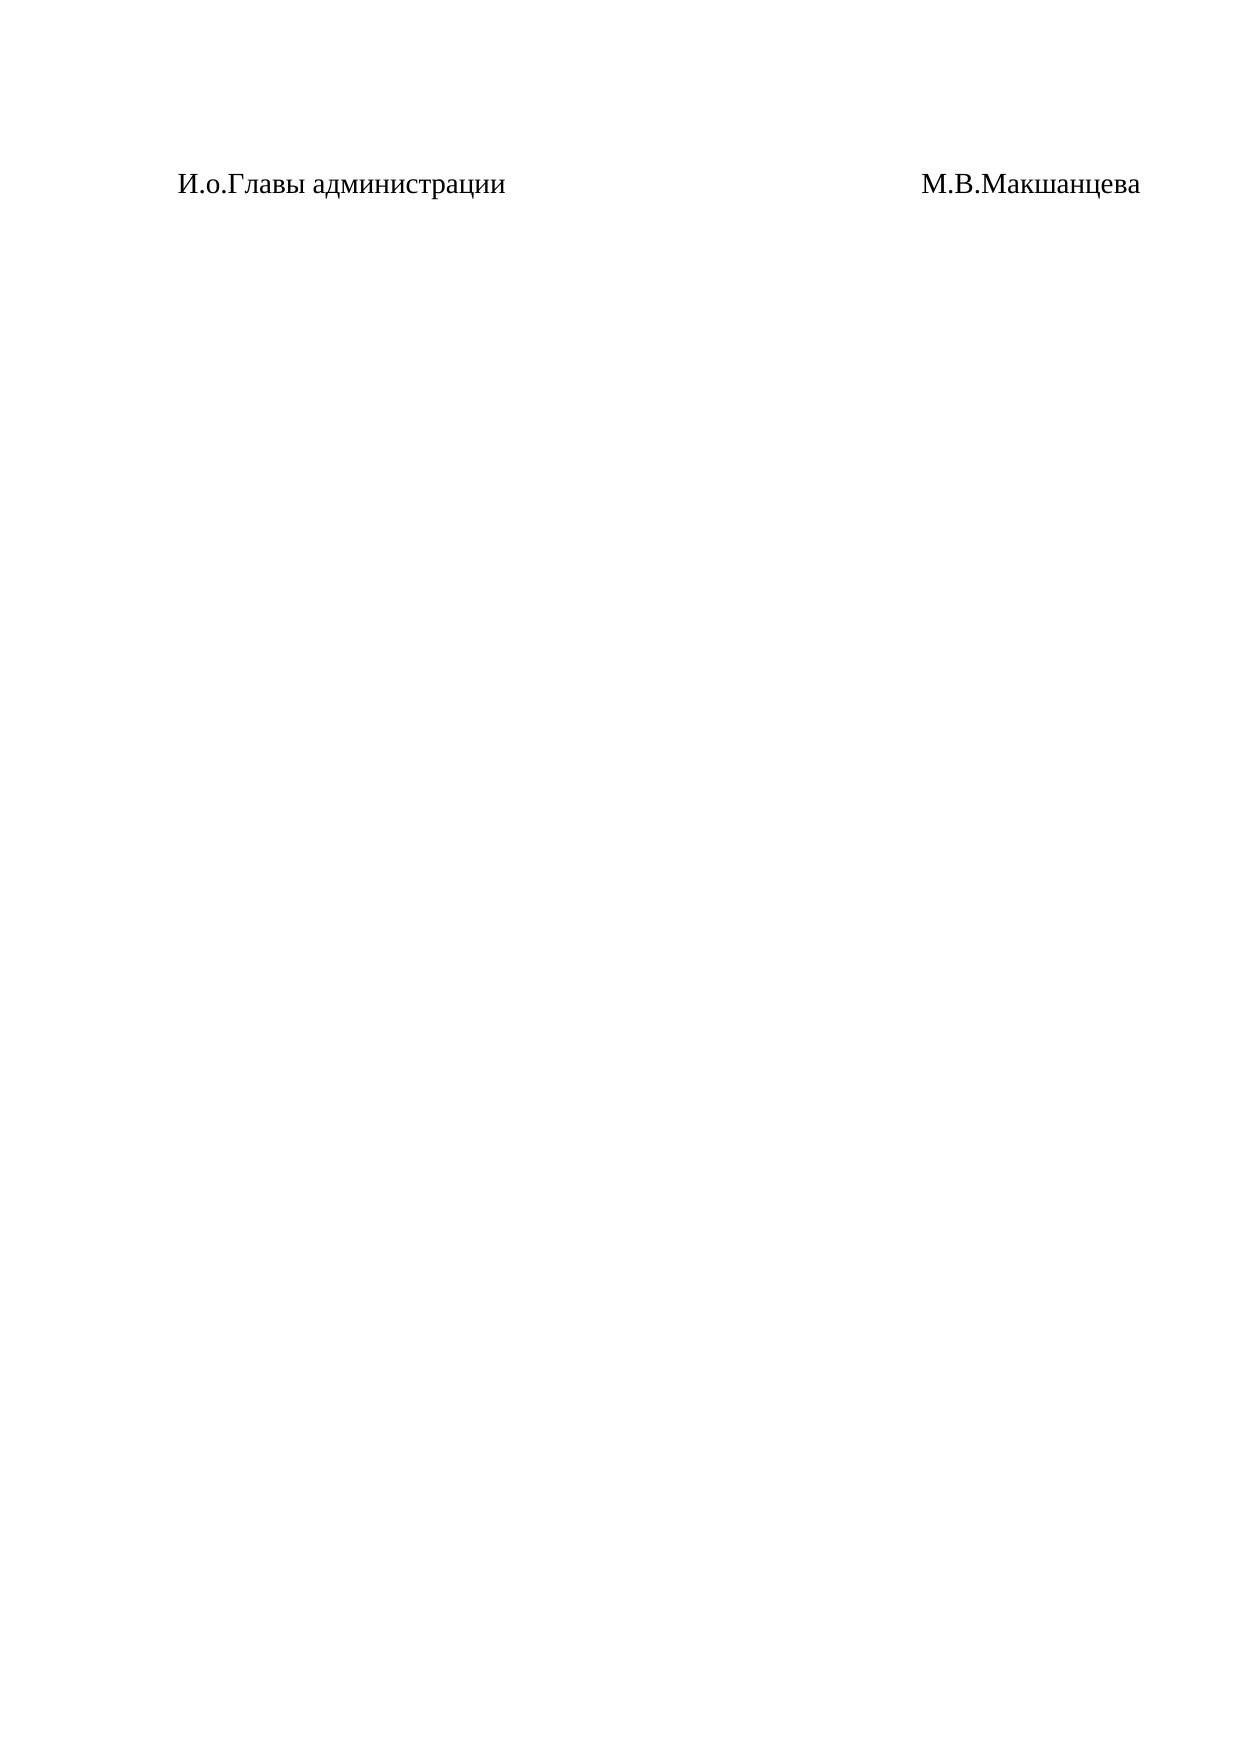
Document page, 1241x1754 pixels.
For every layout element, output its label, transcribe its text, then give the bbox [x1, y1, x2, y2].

text И.о.Главы администрации М.В.Макшанцева [177, 168, 1181, 200]
